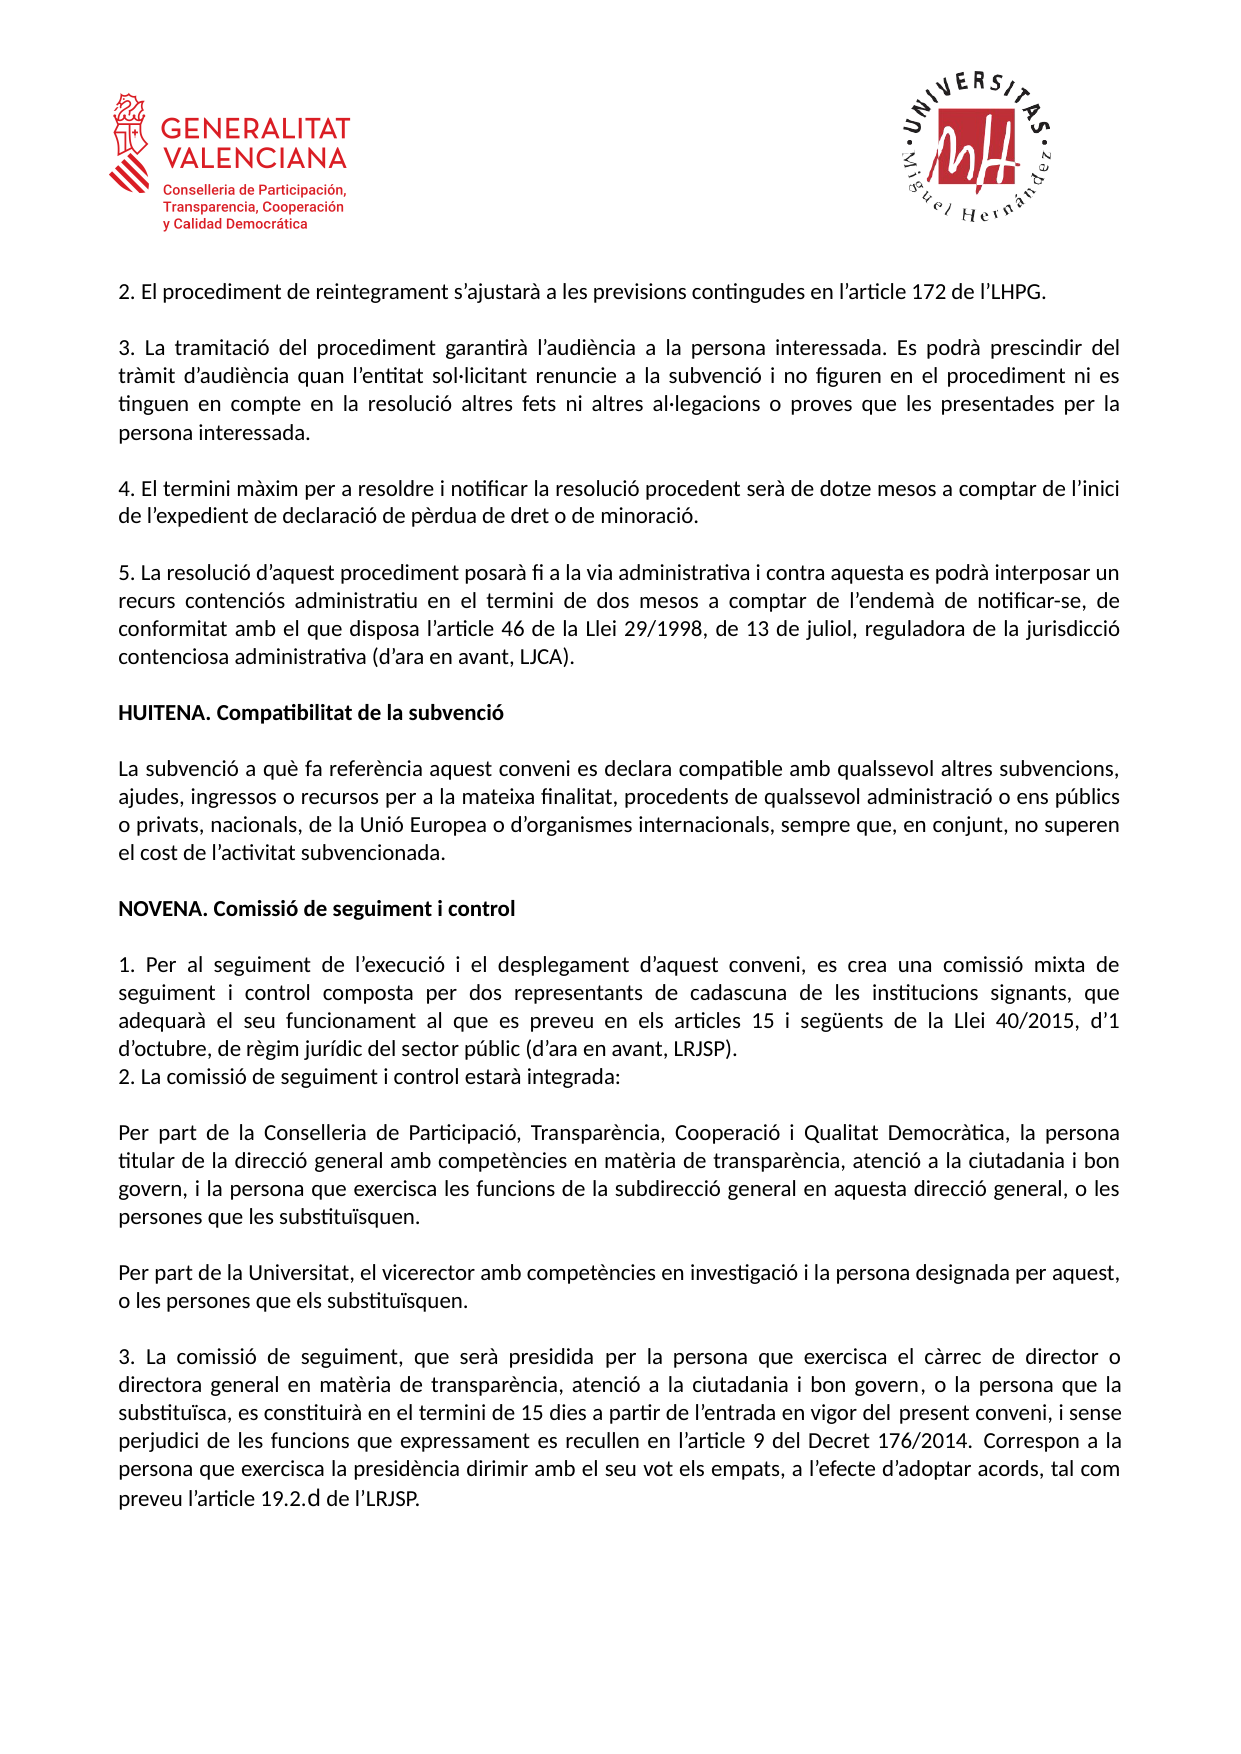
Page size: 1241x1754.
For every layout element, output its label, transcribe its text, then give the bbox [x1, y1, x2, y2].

text 1. Per al seguiment de l’execució i el desplegament d’aquest conveni, es crea una comissió mixta de seguiment i control composta per dos representants de cadascuna de les institucions signants, que adequarà el seu funcionament al que es preveu en els articles 15 i següents de la Llei 40/2015, d’1 d’octubre, de règim jurídic del sector públic (d’ara en avant, LRJSP). [118, 950, 1122, 1062]
text 5. La resolució d’aquest procediment posarà fi a la via administrativa i contra aquesta es podrà interposar un recurs contenciós administratiu en el termini de dos mesos a comptar de l’endemà de notificar-se, de conformitat amb el que disposa l’article 46 de la Llei 29/1998, de 13 de juliol, reguladora de la jurisdicció contenciosa administrativa (d’ara en avant, LJCA). [118, 558, 1122, 670]
text Per part de la Universitat, el vicerector amb competències en investigació i la persona designada per aquest, o les persones que els substituïsquen. [118, 1258, 1122, 1314]
picture [883, 55, 1071, 245]
text 3. La tramitació del procediment garantirà l’audiència a la persona interessada. Es podrà prescindir del tràmit d’audiència quan l’entitat sol·licitant renuncie a la subvenció i no figuren en el procediment ni es tinguen en compte en la resolució altres fets ni altres al·legacions o proves que les presentades per la persona interessada. [118, 333, 1122, 446]
text 4. El termini màxim per a resoldre i notificar la resolució procedent serà de dotze mesos a comptar de l’inici de l’expedient de declaració de pèrdua de dret o de minoració. [118, 474, 1122, 530]
text Per part de la Conselleria de Participació, Transparència, Cooperació i Qualitat Democràtica, la persona titular de la direcció general amb competències en matèria de transparència, atenció a la ciutadania i bon govern, i la persona que exercisca les funcions de la subdirecció general en aquesta direcció general, o les persones que les substituïsquen. [118, 1118, 1122, 1230]
text 2. El procediment de reintegrament s’ajustarà a les previsions contingudes en l’article 172 de l’LHPG. [118, 277, 1122, 306]
text NOVENA. Comissió de seguiment i control [118, 894, 1122, 922]
text HUITENA. Compatibilitat de la subvenció [118, 698, 1122, 726]
picture [108, 92, 351, 232]
text 2. La comissió de seguiment i control estarà integrada: [118, 1062, 1122, 1090]
text 3. La comissió de seguiment, que serà presidida per la persona que exercisca el càrrec de director o directora general en matèria de transparència, atenció a la ciutadania i bon govern, o la persona que la substituïsca, es constituirà en el termini de 15 dies a partir de l’entrada en vigor del present conveni, i sense perjudici de les funcions que expressament es recullen en l’article 9 del Decret 176/2014. Correspon a la persona que exercisca la presidència dirimir amb el seu vot els empats, a l’efecte d’adoptar acords, tal com preveu l’article 19.2.d de l’LRJSP. [118, 1342, 1122, 1514]
text La subvenció a què fa referència aquest conveni es declara compatible amb qualssevol altres subvencions, ajudes, ingressos o recursos per a la mateixa finalitat, procedents de qualssevol administració o ens públics o privats, nacionals, de la Unió Europea o d’organismes internacionals, sempre que, en conjunt, no superen el cost de l’activitat subvencionada. [118, 754, 1122, 866]
